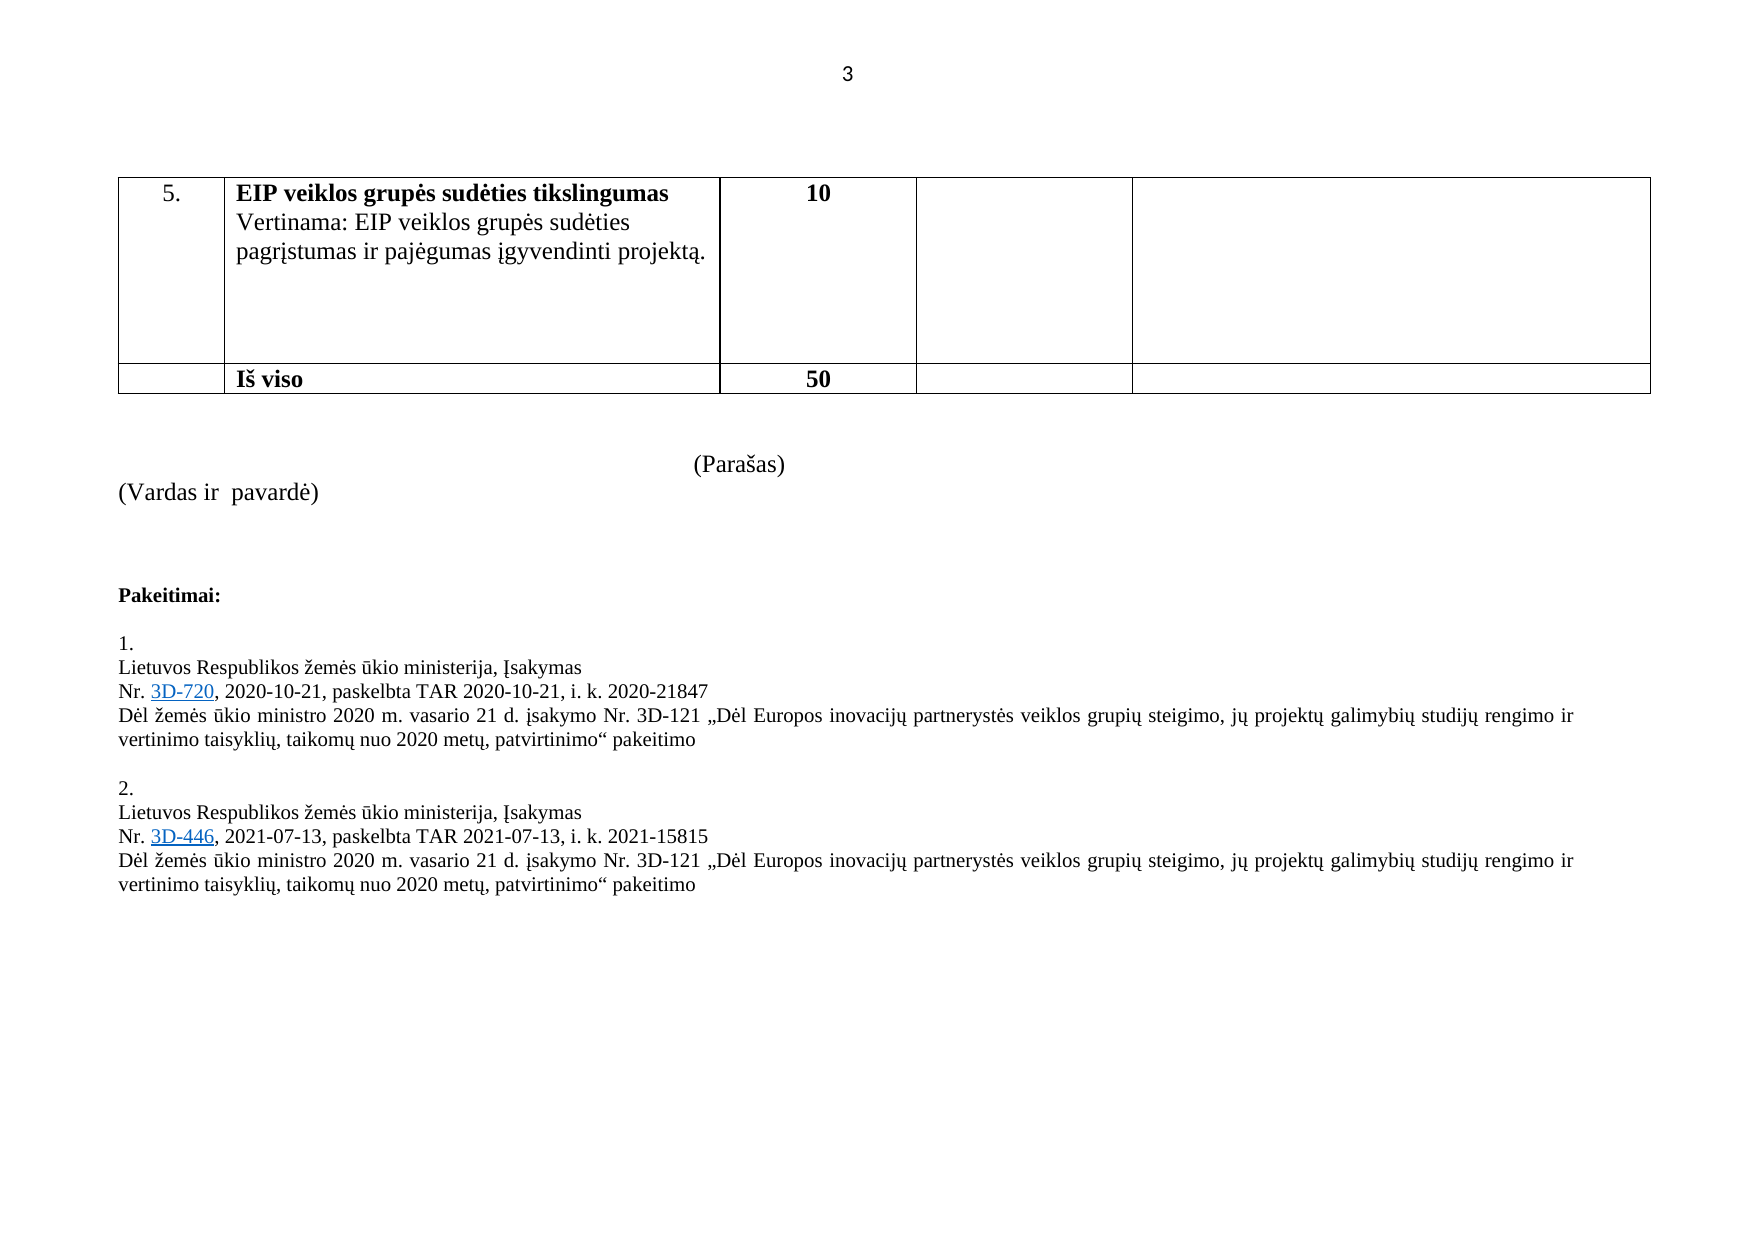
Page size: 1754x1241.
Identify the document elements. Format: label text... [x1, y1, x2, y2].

text 1. [118, 631, 1577, 655]
table_cell 10 [721, 178, 916, 363]
table_cell [119, 364, 224, 392]
table_cell [917, 178, 1132, 363]
text Dėl žemės ūkio ministro 2020 m. vasario 21 d. įsakymo Nr. 3D-121 „Dėl Europos inovacijų partnerystės veiklos grupių steigimo, jų projektų galimybių studijų rengimo ir vertinimo taisyklių, taikomų nuo 2020 metų, patvirtinimo“ pakeitimo [118, 703, 1577, 751]
table_cell EIP veiklos grupės sudėties tikslingumas Vertinama: EIP veiklos grupės sudėties pagrįstumas ir pajėgumas įgyvendinti projektą. [225, 178, 719, 363]
text Nr. 3D-720, 2020-10-21, paskelbta TAR 2020-10-21, i. k. 2020-21847 [118, 679, 1577, 703]
table_cell [917, 364, 1132, 392]
text (Parašas) (Vardas ir pavardė) [118, 449, 1577, 506]
text 2. [118, 776, 1577, 799]
text Pakeitimai: [118, 583, 1577, 607]
text Nr. 3D-446, 2021-07-13, paskelbta TAR 2021-07-13, i. k. 2021-15815 [118, 824, 1577, 848]
table_cell [1133, 364, 1650, 392]
table_cell Iš viso [225, 364, 719, 392]
text Lietuvos Respublikos žemės ūkio ministerija, Įsakymas [118, 799, 1577, 824]
table_cell 5. [119, 178, 224, 363]
table_cell [1133, 178, 1650, 363]
text Dėl žemės ūkio ministro 2020 m. vasario 21 d. įsakymo Nr. 3D-121 „Dėl Europos inovacijų partnerystės veiklos grupių steigimo, jų projektų galimybių studijų rengimo ir vertinimo taisyklių, taikomų nuo 2020 metų, patvirtinimo“ pakeitimo [118, 848, 1577, 896]
table_cell 50 [721, 364, 916, 392]
text Lietuvos Respublikos žemės ūkio ministerija, Įsakymas [118, 655, 1577, 679]
